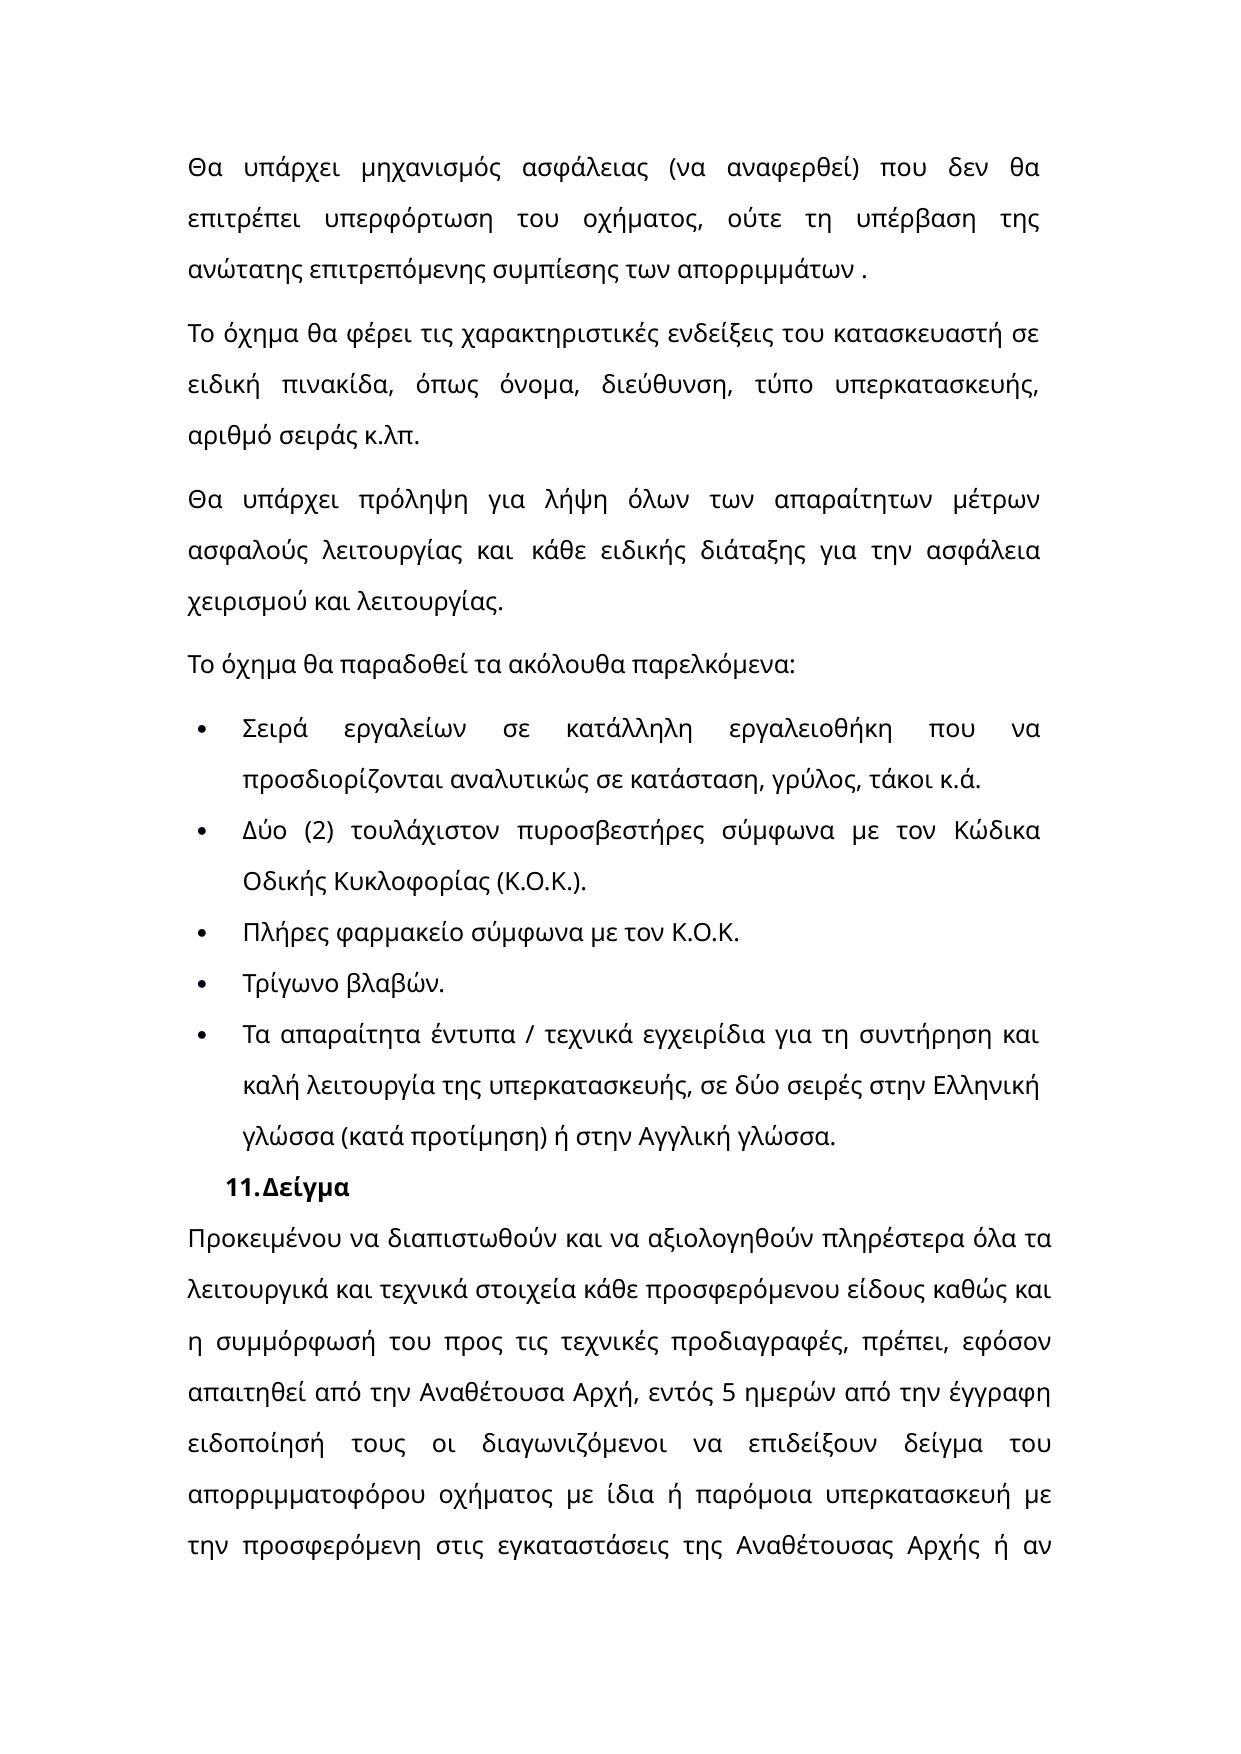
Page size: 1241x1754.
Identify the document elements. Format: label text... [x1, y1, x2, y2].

text Θα υπάρχει πρόληψη για λήψη όλων των απαραίτητων μέτρων ασφαλούς λειτουργίας και κάθε ειδικής διάταξης για την ασφάλεια χειρισμού και λειτουργίας. [187, 481, 1041, 617]
list Σειρά εργαλείων σε κατάλληλη εργαλειοθήκη που να προσδιορίζονται αναλυτικώς σε κατάσταση, γρύλος, τάκοι κ.ά. [198, 710, 1041, 796]
subtitle Δείγμα [225, 1170, 1053, 1204]
list Δύο (2) τουλάχιστον πυροσβεστήρες σύμφωνα με τον Κώδικα Οδικής Κυκλοφορίας (Κ.Ο.Κ.). [198, 812, 1041, 898]
text Το όχημα θα φέρει τις χαρακτηριστικές ενδείξεις του κατασκευαστή σε ειδική πινακίδα, όπως όνομα, διεύθυνση, τύπο υπερκατασκευής, αριθμό σειράς κ.λπ. [187, 316, 1040, 452]
list Τρίγωνο βλαβών. [198, 966, 1053, 1000]
text Προκειμένου να διαπιστωθούν και να αξιολογηθούν πληρέστερα όλα τα λειτουργικά και τεχνικά στοιχεία κάθε προσφερόμενου είδους καθώς και η συμμόρφωσή του προς τις τεχνικές προδιαγραφές, πρέπει, εφόσον απαιτηθεί από την Αναθέτουσα Αρχή, εντός 5 ημερών από την έγγραφη ειδοποίησή τους οι διαγωνιζόμενοι να επιδείξουν δείγμα του απορριμματοφόρου οχήματος με ίδια ή παρόμοια υπερκατασκευή με την προσφερόμενη στις εγκαταστάσεις της Αναθέτουσας Αρχής ή αν [187, 1221, 1053, 1561]
list Τα απαραίτητα έντυπα / τεχνικά εγχειρίδια για τη συντήρηση και καλή λειτουργία της υπερκατασκευής, σε δύο σειρές στην Ελληνική γλώσσα (κατά προτίμηση) ή στην Αγγλική γλώσσα. [198, 1017, 1041, 1153]
list Πλήρες φαρμακείο σύμφωνα με τον Κ.Ο.Κ. [198, 915, 1053, 949]
text Το όχημα θα παραδοθεί τα ακόλουθα παρελκόμενα: [187, 647, 1041, 681]
text Θα υπάρχει μηχανισμός ασφάλειας (να αναφερθεί) που δεν θα επιτρέπει υπερφόρτωση του οχήματος, ούτε τη υπέρβαση της ανώτατης επιτρεπόμενης συμπίεσης των απορριμμάτων . [187, 150, 1040, 286]
